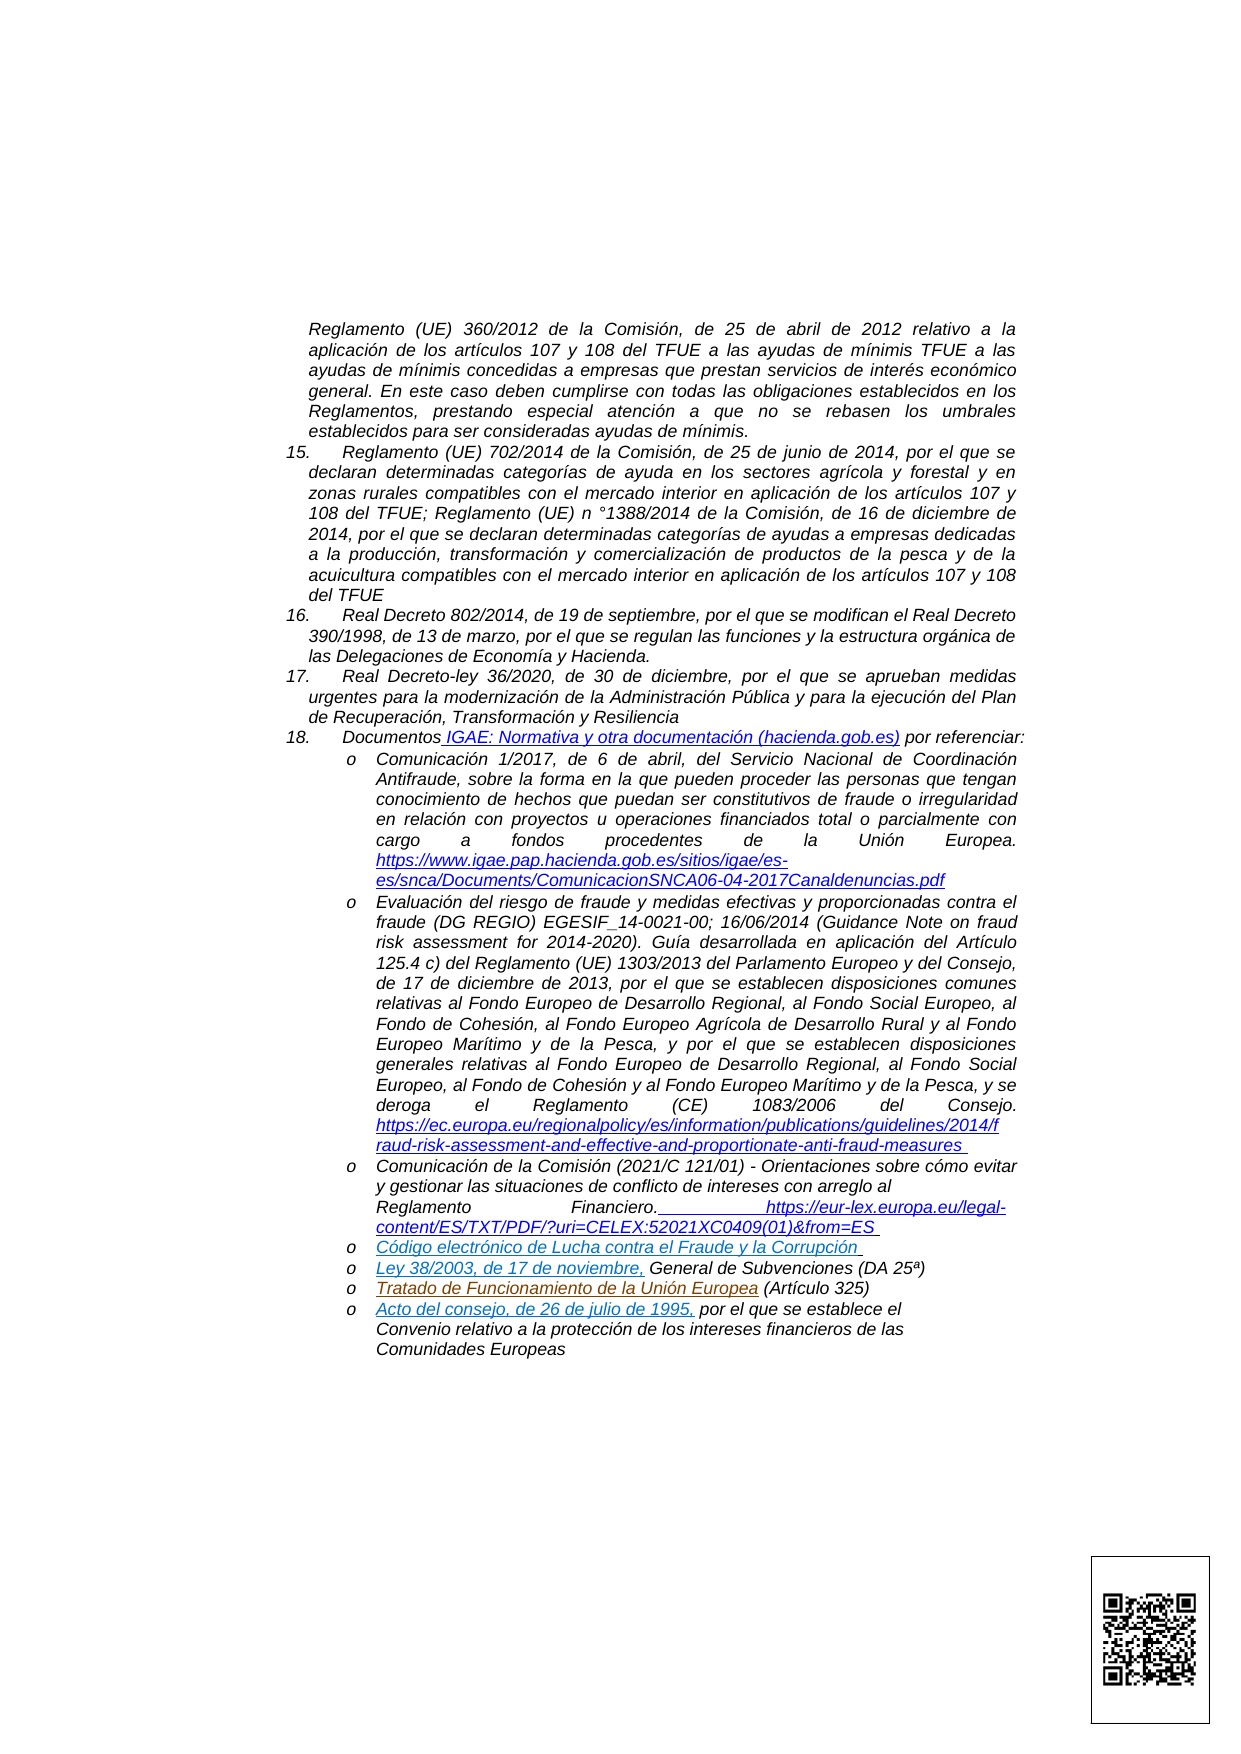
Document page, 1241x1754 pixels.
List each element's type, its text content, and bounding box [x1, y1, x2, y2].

list Documentos IGAE: Normativa y otra documentación (hacienda.gob.es) por referenciar: [286, 728, 1175, 748]
list Acto del consejo, de 26 de julio de 1995, por el que se establece el Convenio relativo a la protección de los intereses financieros de las Comunidades Europeas [346, 1299, 980, 1360]
text Reglamento Financiero. https://eur-lex.europa.eu/legal- content/ES/TXT/PDF/?uri=CELEX:52021XC0409(01)&from=ES [376, 1197, 1018, 1237]
list Código electrónico de Lucha contra el Fraude y la Corrupción [346, 1238, 1175, 1258]
list Reglamento (UE) 702/2014 de la Comisión, de 25 de junio de 2014, por el que se declaran determinadas categorías de ayuda en los sectores agrícola y forestal y en zonas rurales compatibles con el mercado interior en aplicación de los artículos 107 y 108 del TFUE; Reglamento (UE) n °1388/2014 de la Comisión, de 16 de diciembre de 2014, por el que se declaran determinadas categorías de ayudas a empresas dedicadas a la producción, transformación y comercialización de productos de la pesca y de la acuicultura compatibles con el mercado interior en aplicación de los artículos 107 y 108 del TFUE [286, 442, 1018, 606]
list Real Decreto 802/2014, de 19 de septiembre, por el que se modifican el Real Decreto 390/1998, de 13 de marzo, por el que se regulan las funciones y la estructura orgánica de las Delegaciones de Economía y Hacienda. [286, 606, 1018, 666]
list Comunicación de la Comisión (2021/C 121/01) - Orientaciones sobre cómo evitar y gestionar las situaciones de conflicto de intereses con arreglo al [346, 1156, 1018, 1197]
text es/snca/Documents/ComunicacionSNCA06-04-2017Canaldenuncias.pdf [376, 871, 1175, 891]
text Reglamento (UE) 360/2012 de la Comisión, de 25 de abril de 2012 relativo a la aplicación de los artículos 107 y 108 del TFUE a las ayudas de mínimis TFUE a las ayudas de mínimis concedidas a empresas que prestan servicios de interés económico general. En este caso deben cumplirse con todas las obligaciones establecidos en los Reglamentos, prestando especial atención a que no se rebasen los umbrales establecidos para ser consideradas ayudas de mínimis. [308, 319, 1018, 442]
list Evaluación del riesgo de fraude y medidas efectivas y proporcionadas contra el fraude (DG REGIO) EGESIF_14-0021-00; 16/06/2014 (Guidance Note on fraud risk assessment for 2014-2020). Guía desarrollada en aplicación del Artículo 125.4 c) del Reglamento (UE) 1303/2013 del Parlamento Europeo y del Consejo, de 17 de diciembre de 2013, por el que se establecen disposiciones comunes relativas al Fondo Europeo de Desarrollo Regional, al Fondo Social Europeo, al Fondo de Cohesión, al Fondo Europeo Agrícola de Desarrollo Rural y al Fondo Europeo Marítimo y de la Pesca, y por el que se establecen disposiciones generales relativas al Fondo Europeo de Desarrollo Regional, al Fondo Social Europeo, al Fondo de Cohesión y al Fondo Europeo Marítimo y de la Pesca, y se deroga el Reglamento (CE) 1083/2006 del Consejo. https://ec.europa.eu/regionalpolicy/es/information/publications/guidelines/2014/f raud-risk-assessment-and-effective-and-proportionate-anti-fraud-measures [346, 892, 1018, 1156]
list Tratado de Funcionamiento de la Unión Europea (Artículo 325) [346, 1278, 1175, 1299]
picture [1092, 1557, 1209, 1723]
list Real Decreto-ley 36/2020, de 30 de diciembre, por el que se aprueban medidas urgentes para la modernización de la Administración Pública y para la ejecución del Plan de Recuperación, Transformación y Resiliencia [286, 666, 1018, 727]
list Comunicación 1/2017, de 6 de abril, del Servicio Nacional de Coordinación Antifraude, sobre la forma en la que pueden proceder las personas que tengan conocimiento de hechos que puedan ser constitutivos de fraude o irregularidad en relación con proyectos u operaciones financiados total o parcialmente con cargo a fondos procedentes de la Unión Europea. https://www.igae.pap.hacienda.gob.es/sitios/igae/es- [346, 749, 1018, 871]
list Ley 38/2003, de 17 de noviembre, General de Subvenciones (DA 25ª) [346, 1258, 1175, 1278]
